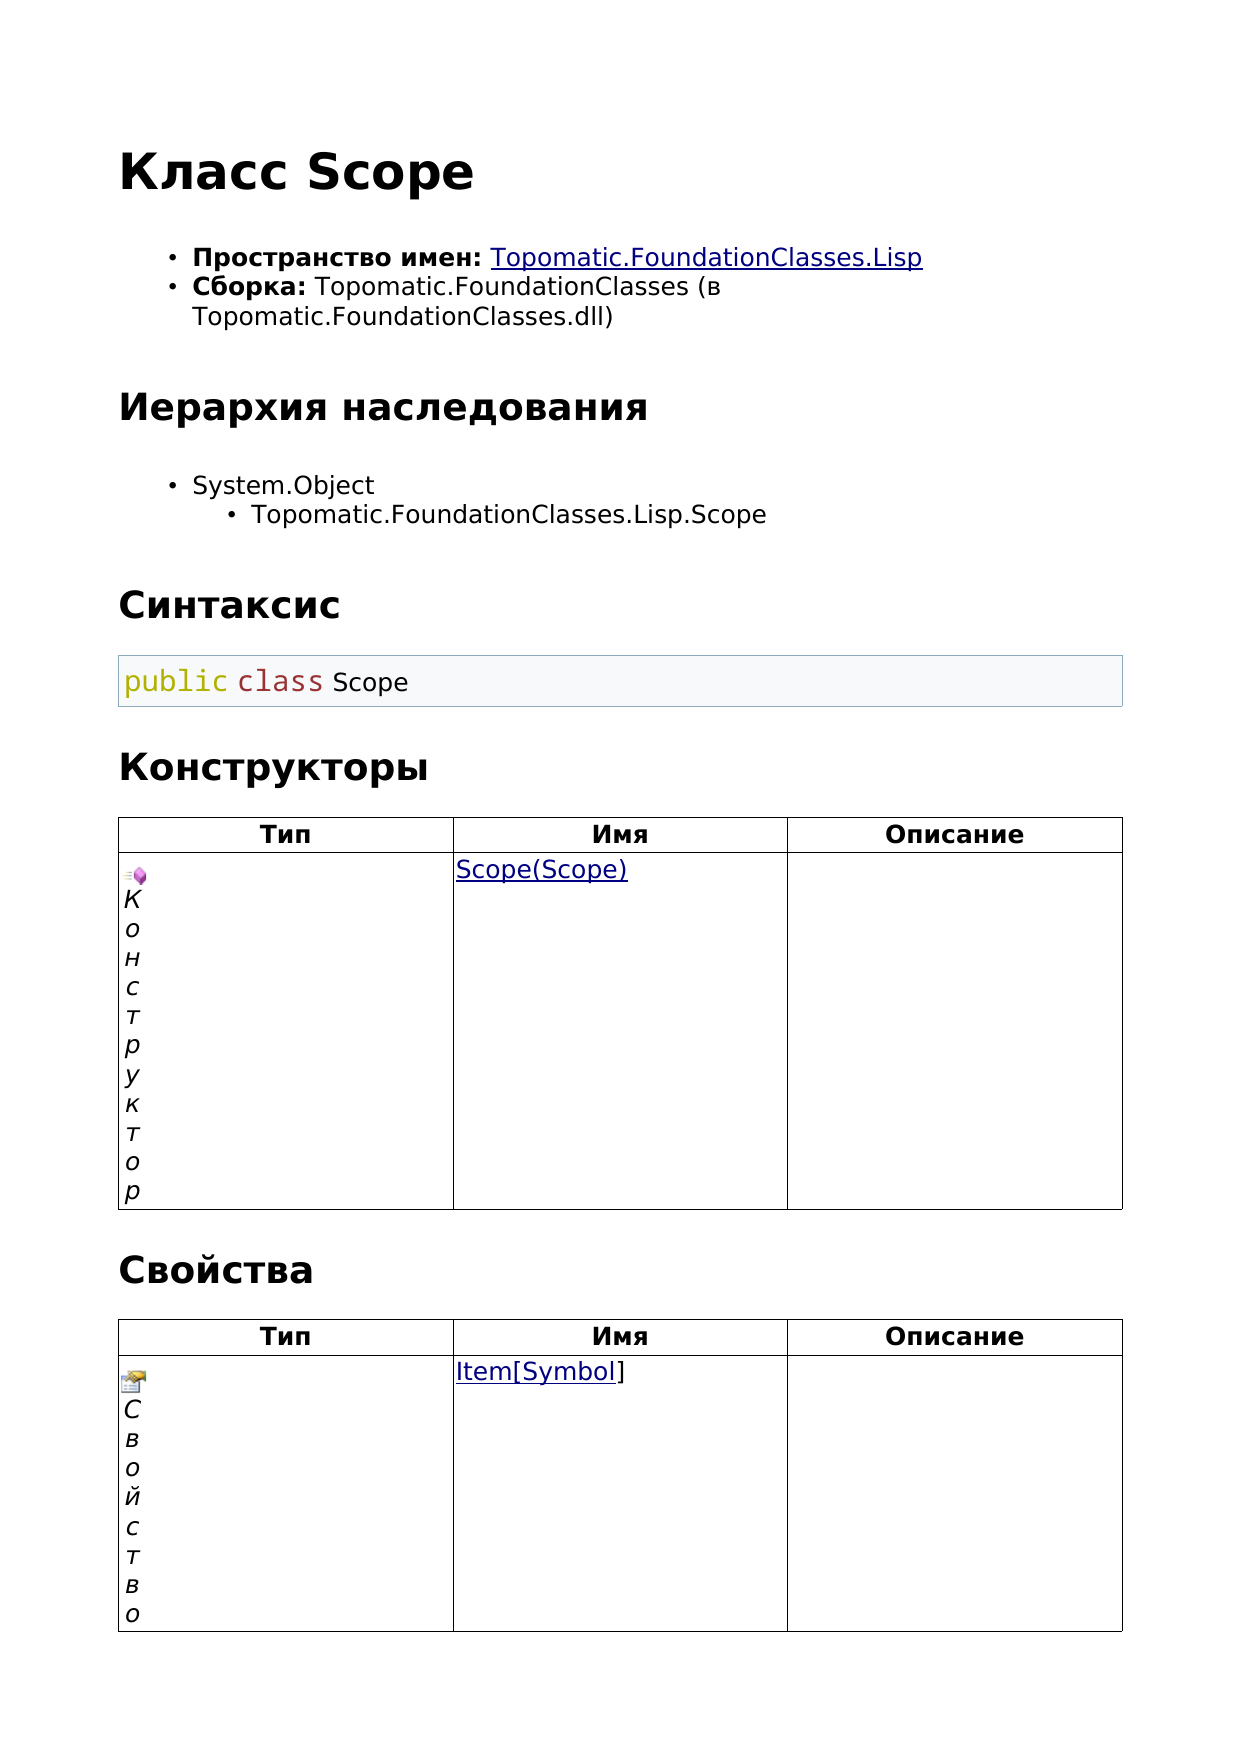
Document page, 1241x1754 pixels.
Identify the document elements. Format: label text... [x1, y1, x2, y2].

table_cell [788, 853, 1122, 1208]
list Пространство имен: Topomatic.FoundationClasses.Lisp [177, 243, 1122, 272]
table_header Имя [454, 1320, 787, 1354]
list Topomatic.FoundationClasses.Lisp.Scope [236, 500, 1122, 529]
subtitle Иерархия наследования [118, 385, 1122, 429]
subtitle Класс Scope [118, 143, 1122, 201]
subtitle Конструкторы [118, 746, 1122, 790]
table_header Описание [788, 1320, 1122, 1354]
picture [121, 1370, 147, 1395]
subtitle Синтаксис [118, 584, 1122, 627]
list Сборка: Topomatic.FoundationClasses (в Topomatic.FoundationClasses.dll) [177, 272, 1122, 331]
picture [121, 867, 147, 885]
table_header Тип [119, 1320, 453, 1354]
table_cell Scope(Scope) [454, 853, 787, 1208]
table_header public class Scope [119, 656, 1122, 706]
table_cell [119, 853, 453, 1208]
list System.Object [177, 471, 1122, 500]
subtitle Свойства [118, 1248, 1122, 1292]
table_header Описание [788, 818, 1122, 852]
table_cell [788, 1356, 1122, 1631]
table_cell Item[Symbol] [454, 1356, 787, 1631]
table_header Имя [454, 818, 787, 852]
table_cell [119, 1356, 453, 1631]
table_header Тип [119, 818, 453, 852]
